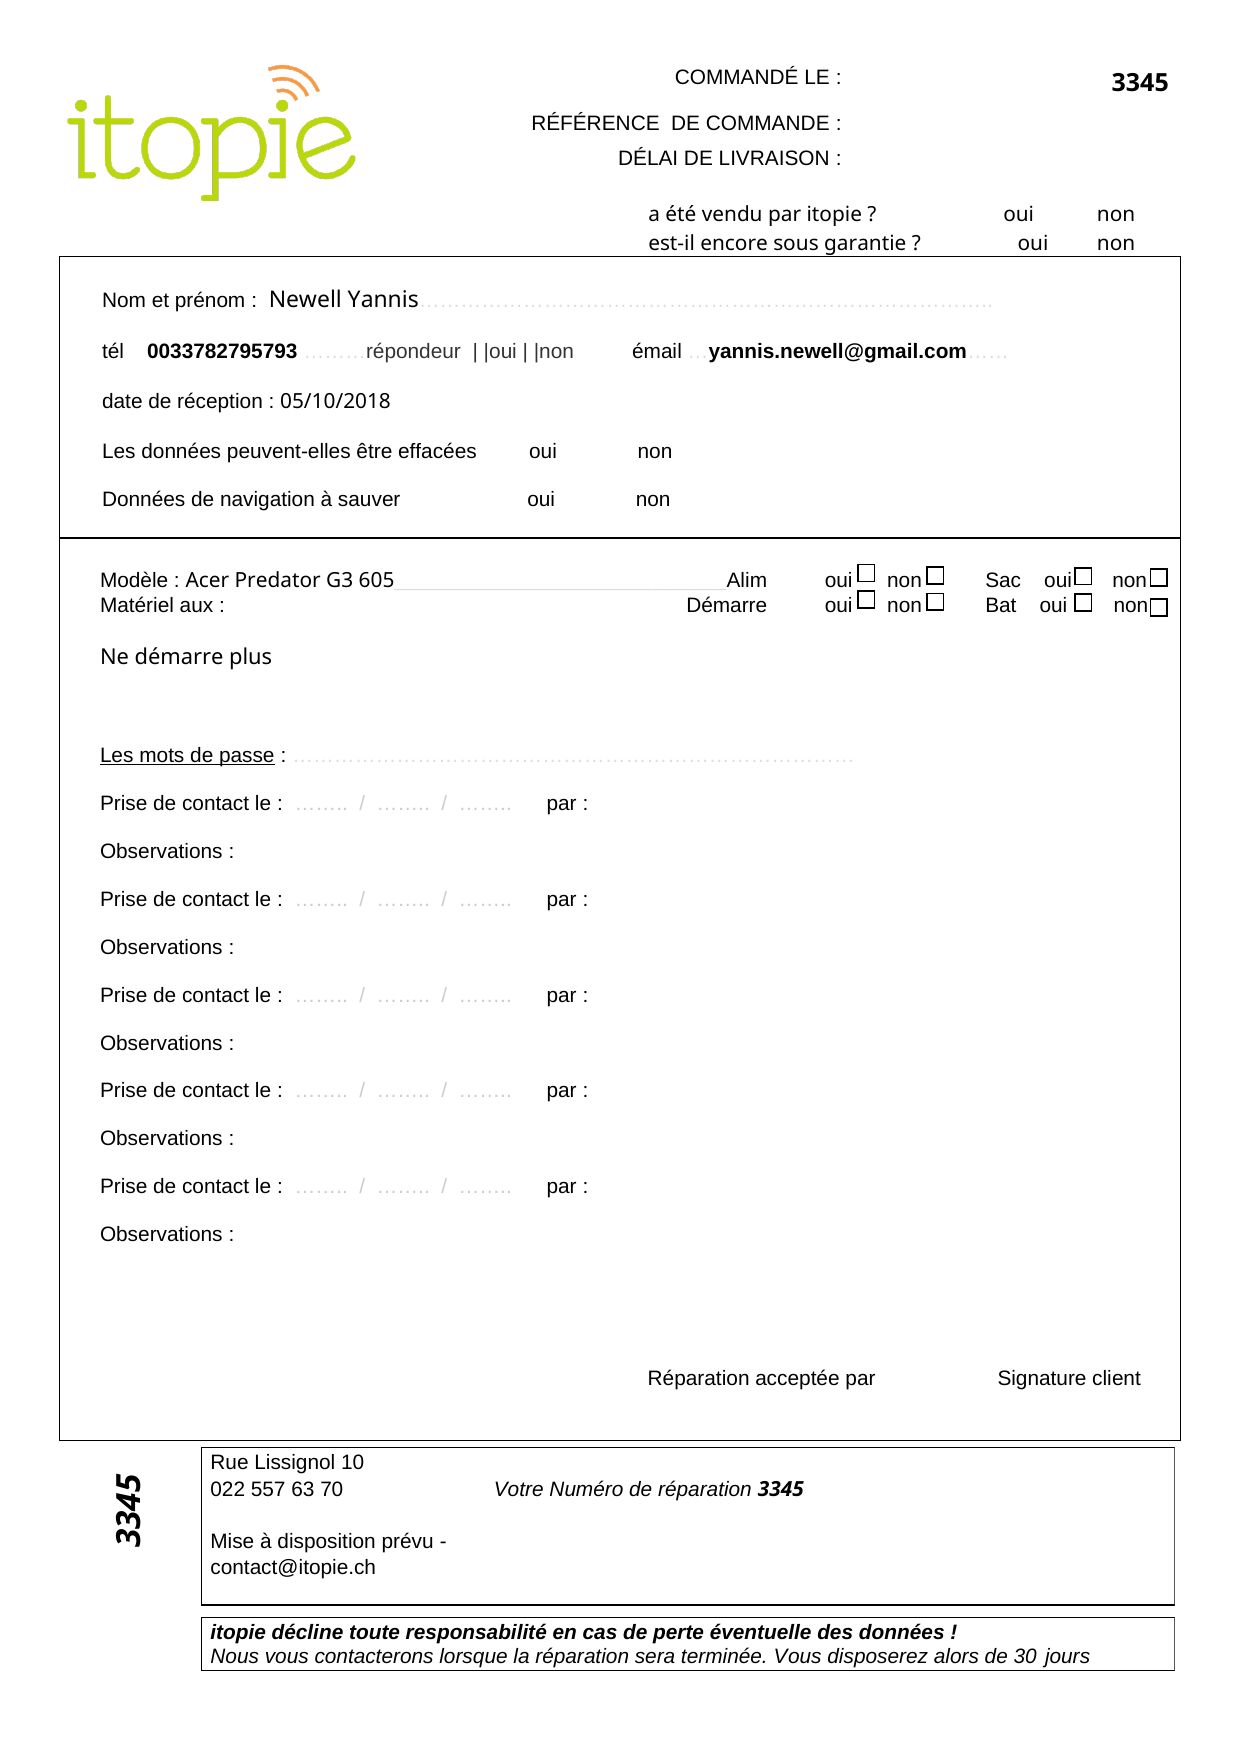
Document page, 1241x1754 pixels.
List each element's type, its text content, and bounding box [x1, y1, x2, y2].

picture [67, 65, 356, 201]
text Prise de contact le : …….. / …….. / …….. par : [60, 883, 1180, 911]
text tél 0033782795793 ………répondeur | |oui | |non émail …yannis.newell@gmail.com…… [60, 335, 1180, 362]
text Prise de contact le : …….. / …….. / …….. par : [60, 979, 1180, 1006]
text Observations : [60, 1027, 1180, 1054]
text Données de navigation à sauver oui non [60, 484, 1180, 511]
text date de réception : 05/10/2018 [60, 383, 1180, 415]
text Prise de contact le : …….. / …….. / …….. par : [60, 1171, 1180, 1198]
text Nom et prénom : Newell Yannis……………………………………………………………………….. [60, 280, 1180, 314]
table_cell RÉFÉRENCE DE COMMANDE : [490, 105, 847, 140]
table_header Rue Lissignol 10 022 557 63 70 Votre Numéro de réparation 3345 Mise à disposition prévu - contact@itopie.ch [195, 1441, 1180, 1611]
table_header 3345 [59, 1441, 195, 1677]
text Prise de contact le : …….. / …….. / …….. par : [60, 1075, 1180, 1102]
text est-il encore sous garantie ? oui non [59, 228, 1181, 256]
table_cell DÉLAI DE LIVRAISON : [490, 140, 847, 175]
text Observations : [60, 836, 1180, 863]
text Matériel aux : Démarre oui non Bat oui non [60, 590, 1180, 617]
text Observations : [60, 1123, 1180, 1150]
text a été vendu par itopie ? oui non [59, 199, 1181, 228]
text Observations : [60, 931, 1180, 958]
text Réparation acceptée par Signature client [60, 1363, 1180, 1390]
text Modèle : Acer Predator G3 605 Alim oui non Sac oui non [60, 562, 856, 590]
table_cell [847, 105, 1180, 140]
table_cell [847, 140, 1180, 175]
text Observations : [60, 1219, 1180, 1246]
text Modèle : Acer Predator G3 605 Alim oui non Sac oui non [879, 562, 925, 590]
text Modèle : Acer Predator G3 605 Alim oui non Sac oui non [948, 562, 1180, 590]
text Les données peuvent-elles être effacées oui non [60, 436, 1180, 463]
text Prise de contact le : …….. / …….. / …….. par : [60, 788, 1180, 815]
table_cell itopie décline toute responsabilité en cas de perte éventuelle des données ! Nous vous contacterons lorsque la réparation sera terminée. Vous disposerez alors de 30 jours [195, 1611, 1180, 1677]
table_header 3345 [847, 59, 1180, 104]
text Les mots de passe : ……………………………………………………………………… [60, 740, 1180, 767]
table_header COMMANDÉ LE : [490, 59, 847, 104]
text Ne démarre plus [60, 638, 1180, 671]
